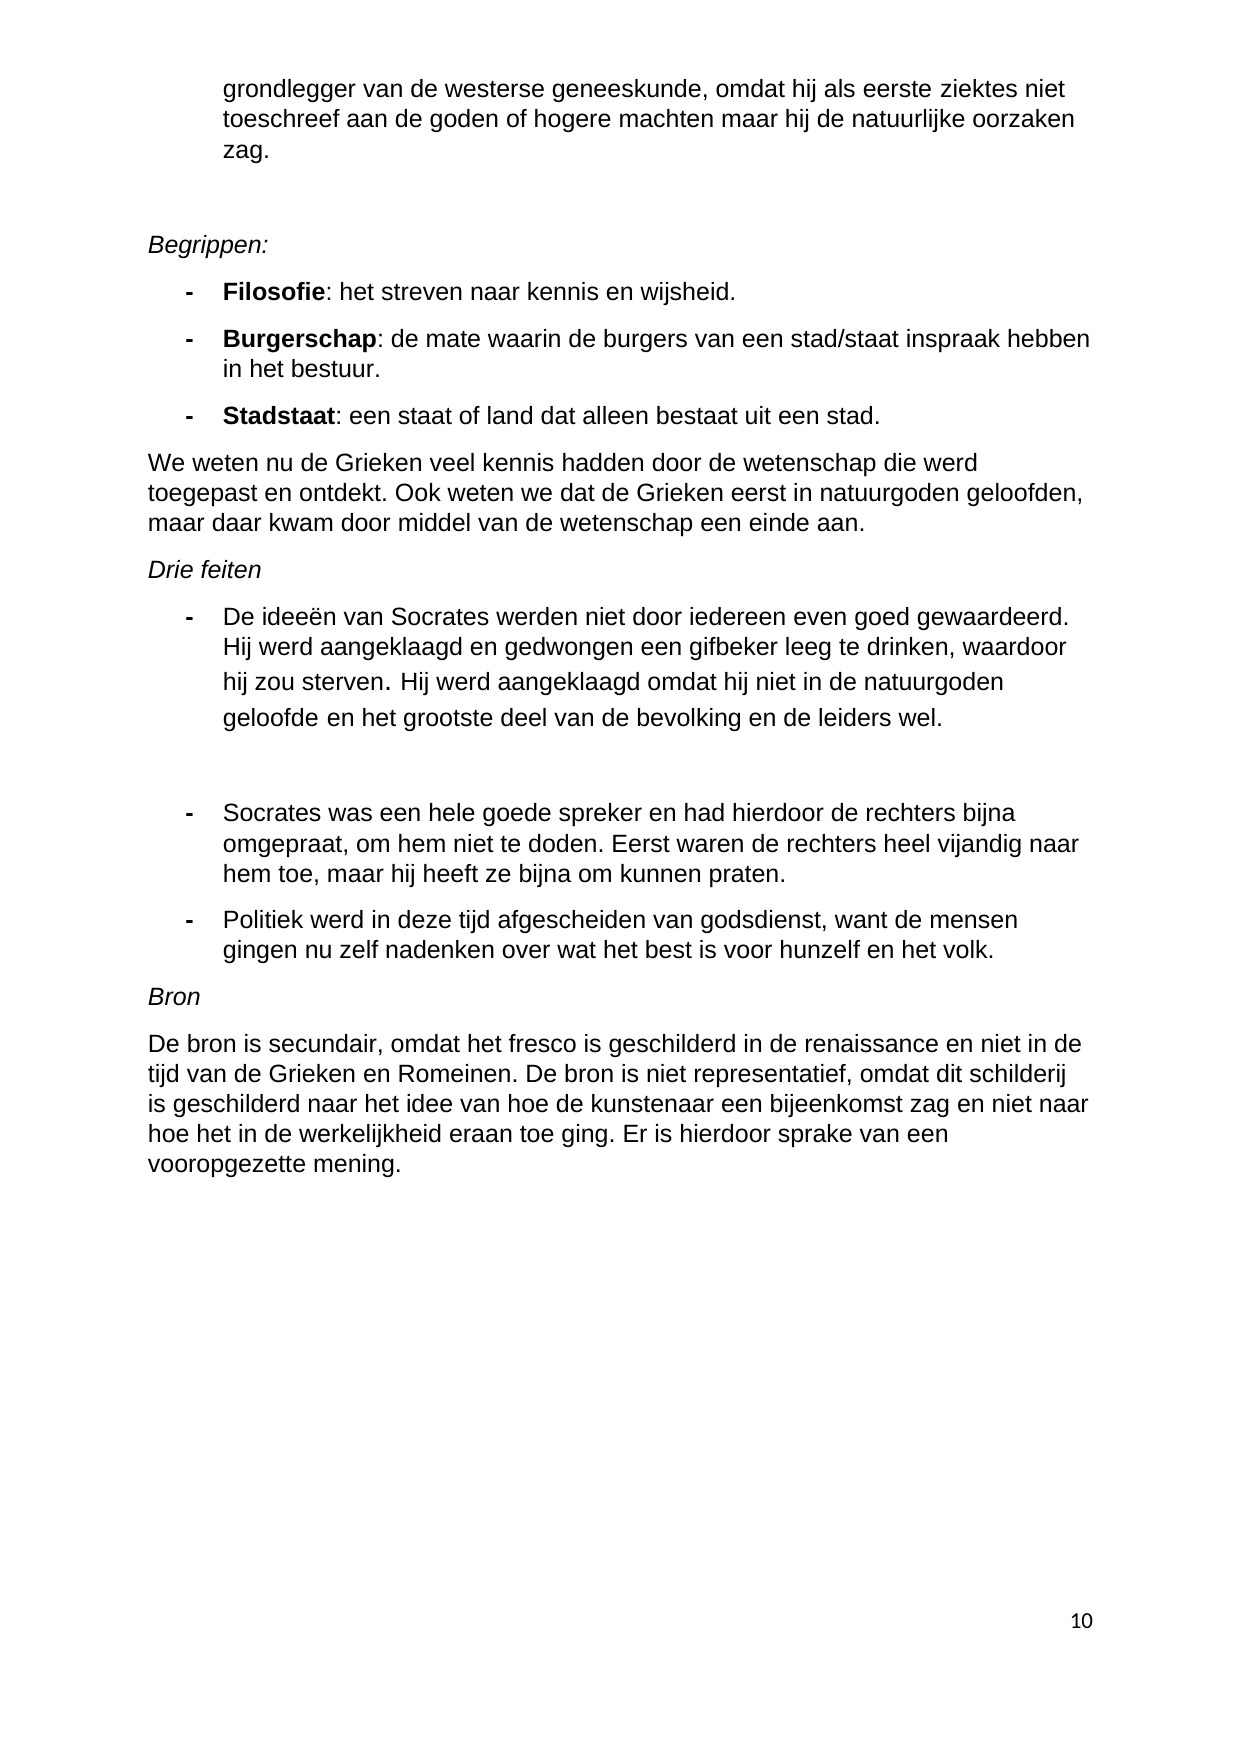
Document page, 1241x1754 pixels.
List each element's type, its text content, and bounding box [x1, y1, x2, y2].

list De ideeën van Socrates werden niet door iedereen even goed gewaardeerd. Hij werd aangeklaagd en gedwongen een gifbeker leeg te drinken, waardoor hij zou sterven. Hij werd aangeklaagd omdat hij niet in de natuurgoden geloofde en het grootste deel van de bevolking en de leiders wel. [185, 602, 1093, 733]
text Bron [148, 982, 1093, 1011]
list grondlegger van de westerse geneeskunde, omdat hij als eerste ziektes niet toeschreef aan de goden of hogere machten maar hij de natuurlijke oorzaken zag. [185, 74, 1093, 164]
text Begrippen: [148, 230, 1093, 259]
list Filosofie: het streven naar kennis en wijsheid. [185, 277, 1093, 306]
list Burgerschap: de mate waarin de burgers van een stad/staat inspraak hebben in het bestuur. [185, 324, 1093, 383]
text Drie feiten [148, 555, 1093, 583]
text De bron is secundair, omdat het fresco is geschilderd in de renaissance en niet in de tijd van de Grieken en Romeinen. De bron is niet representatief, omdat dit schilderij is geschilderd naar het idee van hoe de kunstenaar een bijeenkomst zag en niet naar hoe het in de werkelijkheid eraan toe ging. Er is hierdoor sprake van een vooropgezette mening. [148, 1029, 1093, 1178]
list Politiek werd in deze tijd afgescheiden van godsdienst, want de mensen gingen nu zelf nadenken over wat het best is voor hunzelf en het volk. [185, 905, 1093, 964]
list Stadstaat: een staat of land dat alleen bestaat uit een stad. [185, 401, 1093, 430]
list Socrates was een hele goede spreker en had hierdoor de rechters bijna omgepraat, om hem niet te doden. Eerst waren de rechters heel vijandig naar hem toe, maar hij heeft ze bijna om kunnen praten. [185, 798, 1093, 887]
text We weten nu de Grieken veel kennis hadden door de wetenschap die werd toegepast en ontdekt. Ook weten we dat de Grieken eerst in natuurgoden geloofden, maar daar kwam door middel van de wetenschap een einde aan. [148, 448, 1093, 537]
